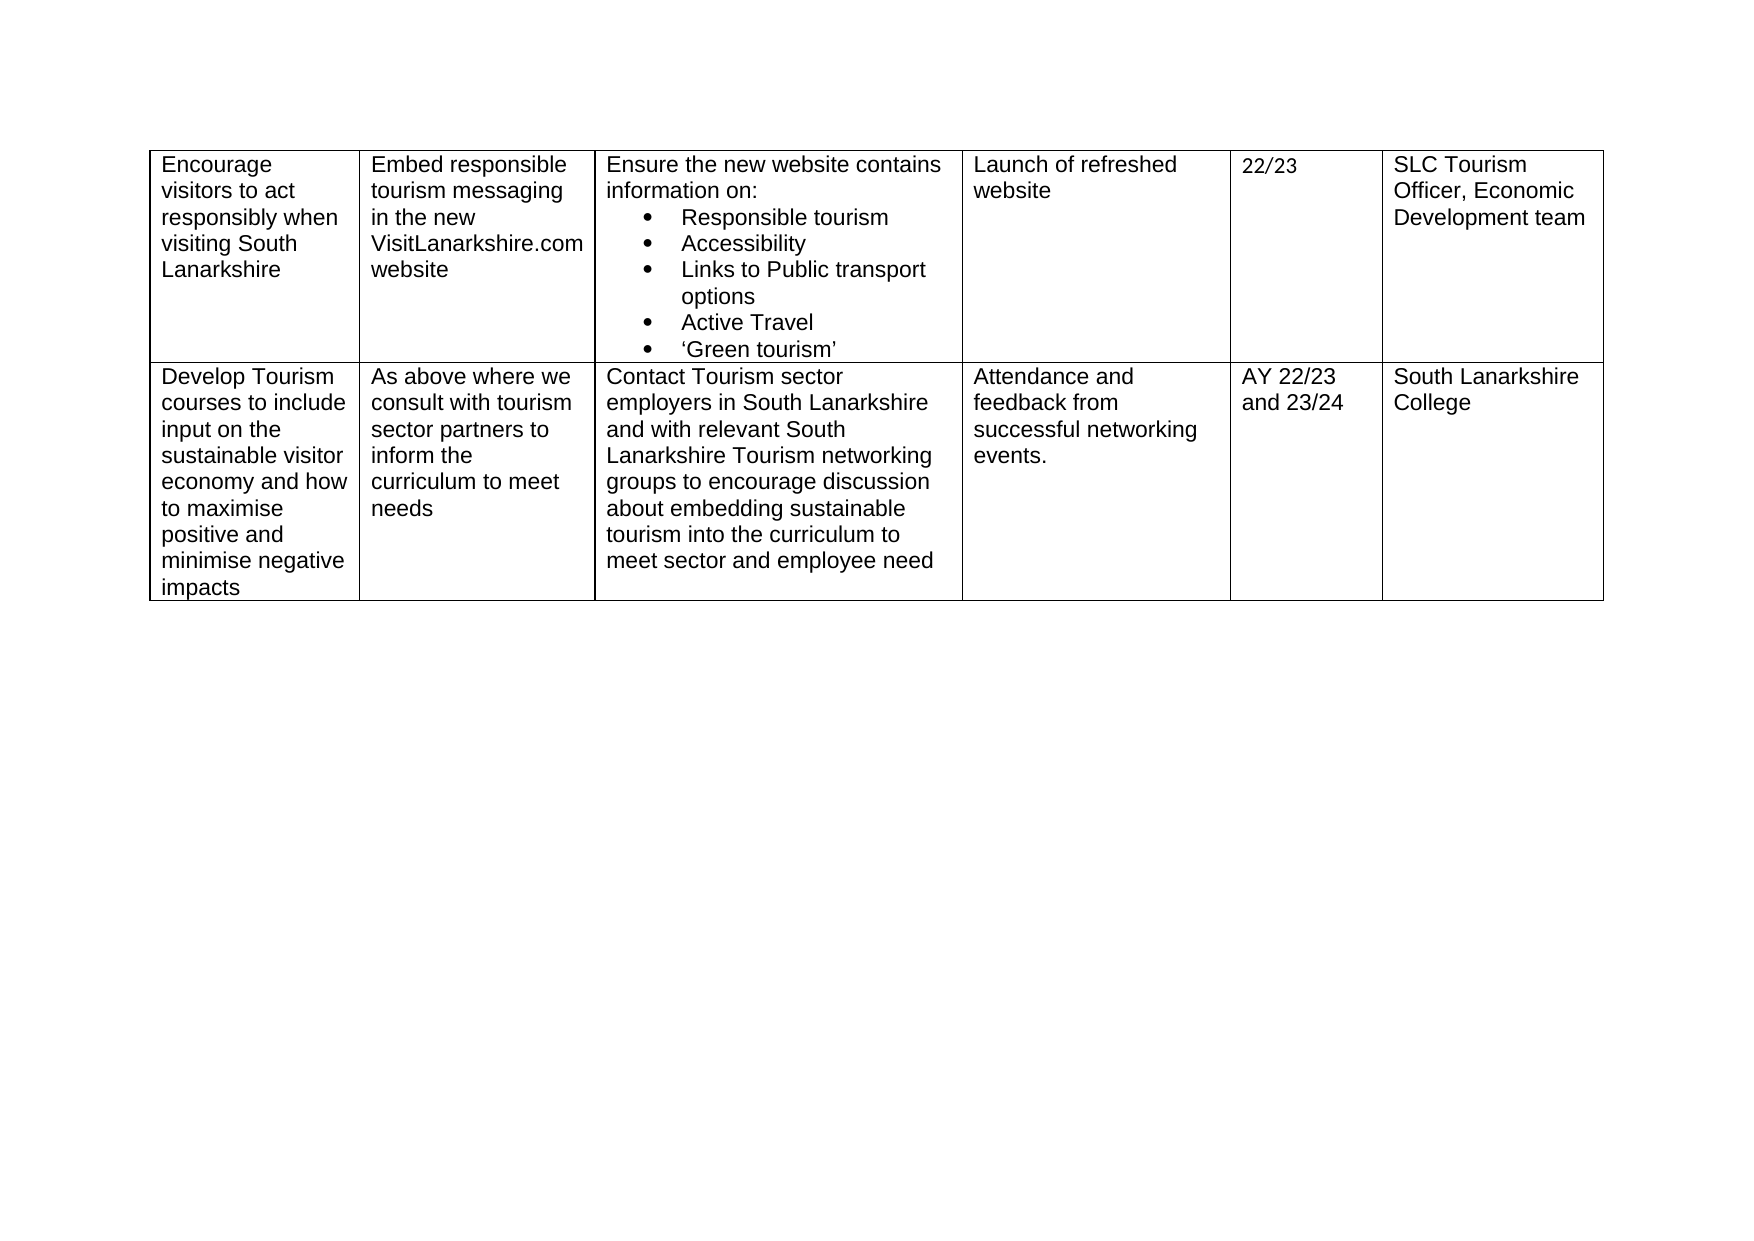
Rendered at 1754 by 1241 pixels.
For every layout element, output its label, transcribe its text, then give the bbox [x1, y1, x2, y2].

table_cell Launch of refreshed website [963, 151, 1230, 362]
table_cell Encourage visitors to act responsibly when visiting South Lanarkshire [151, 151, 359, 362]
table_cell As above where we consult with tourism sector partners to inform the curriculum to meet needs [360, 363, 594, 600]
table_cell AY 22/23 and 23/24 [1231, 363, 1382, 600]
table_cell SLC Tourism Officer, Economic Development team [1383, 151, 1603, 362]
table_cell 22/23 [1231, 151, 1382, 362]
table_cell Contact Tourism sector employers in South Lanarkshire and with relevant South Lanarkshire Tourism networking groups to encourage discussion about embedding sustainable tourism into the curriculum to meet sector and employee need [596, 363, 962, 600]
table_cell South Lanarkshire College [1383, 363, 1603, 600]
table_cell Ensure the new website contains information on: Responsible tourism Accessibility Links to Public transport options Active Travel ‘Green tourism’ [596, 151, 962, 362]
table_cell Attendance and feedback from successful networking events. [963, 363, 1230, 600]
table_cell Embed responsible tourism messaging in the new VisitLanarkshire.com website [360, 151, 594, 362]
table_cell Develop Tourism courses to include input on the sustainable visitor economy and how to maximise positive and minimise negative impacts [151, 363, 359, 600]
